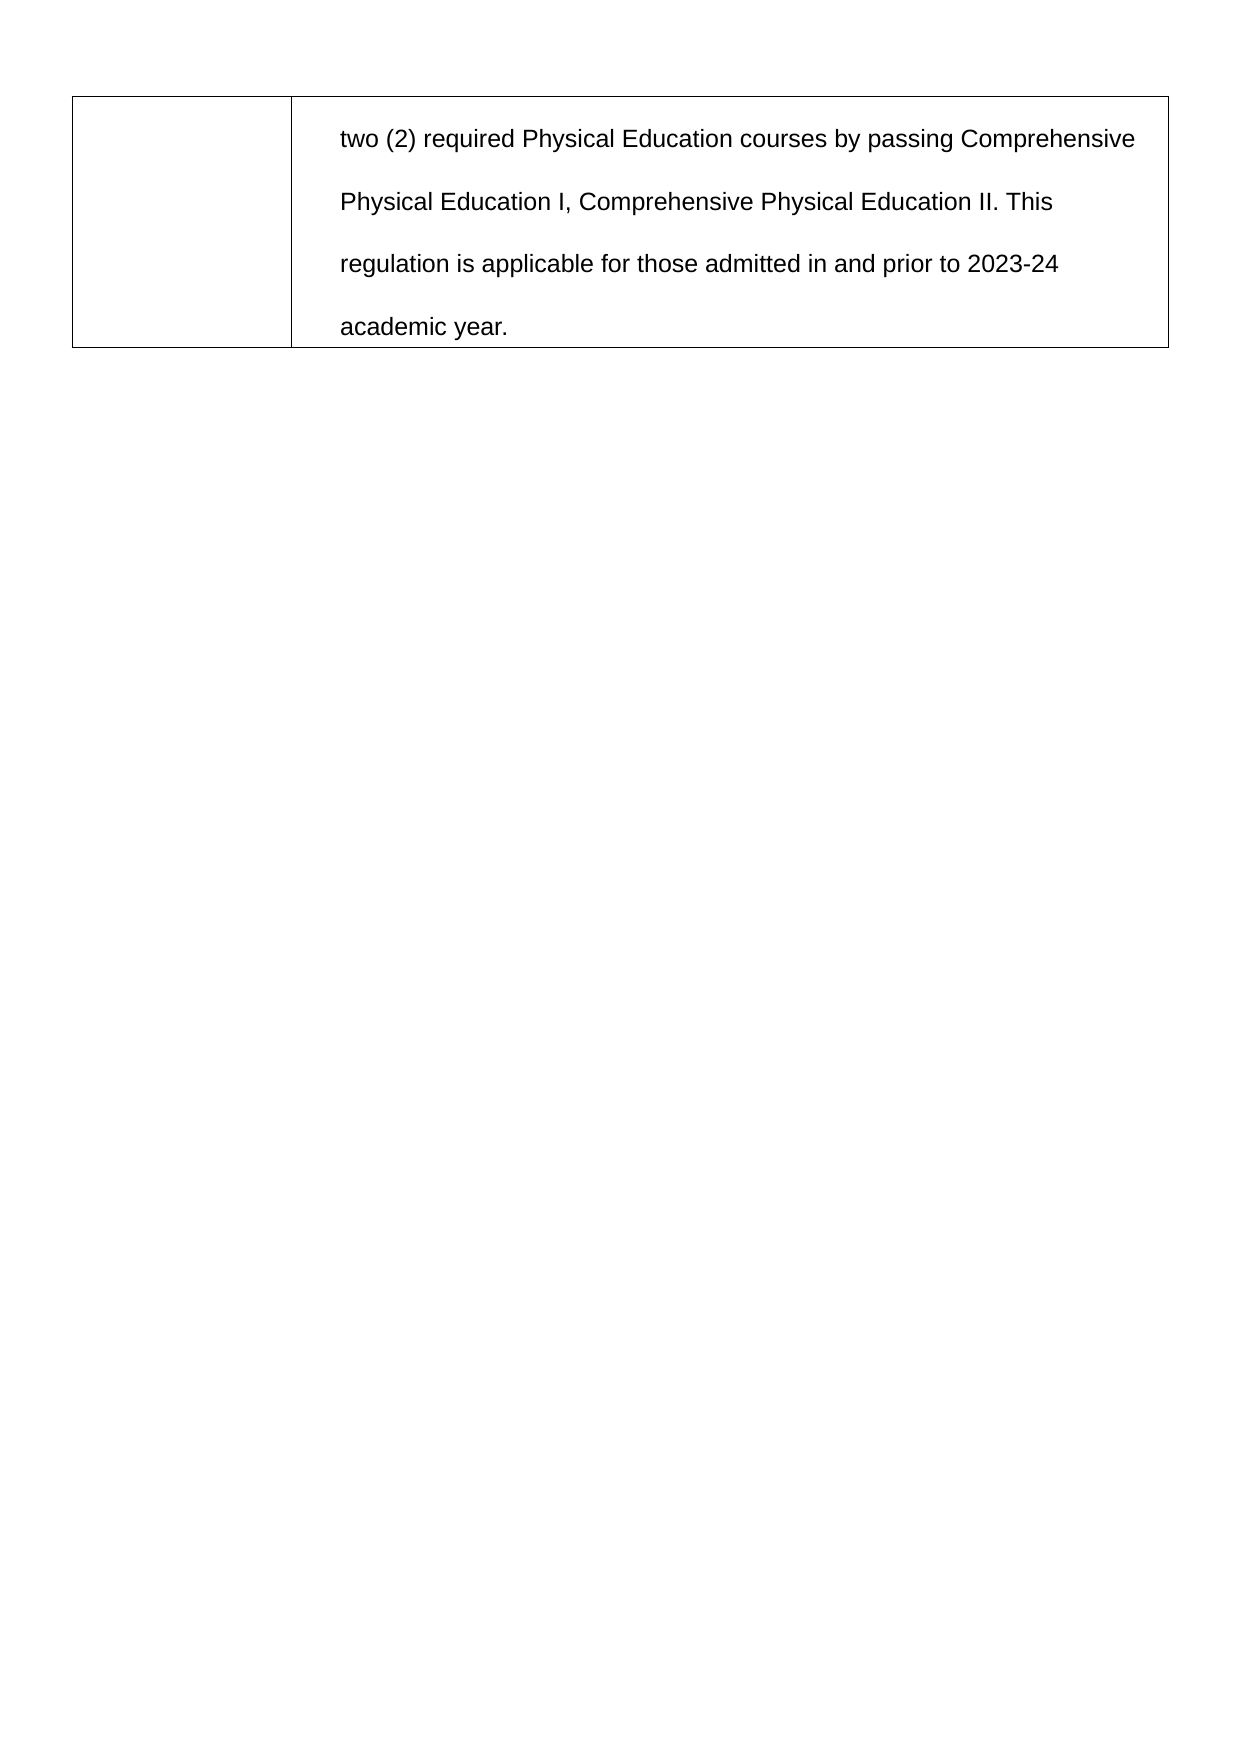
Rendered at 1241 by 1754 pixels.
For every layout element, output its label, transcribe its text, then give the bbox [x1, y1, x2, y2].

table_cell two (2) required Physical Education courses by passing Comprehensive Physical Education I, Comprehensive Physical Education II. This regulation is applicable for those admitted in and prior to 2023-24 academic year. [292, 97, 1168, 347]
table_cell [73, 97, 291, 347]
